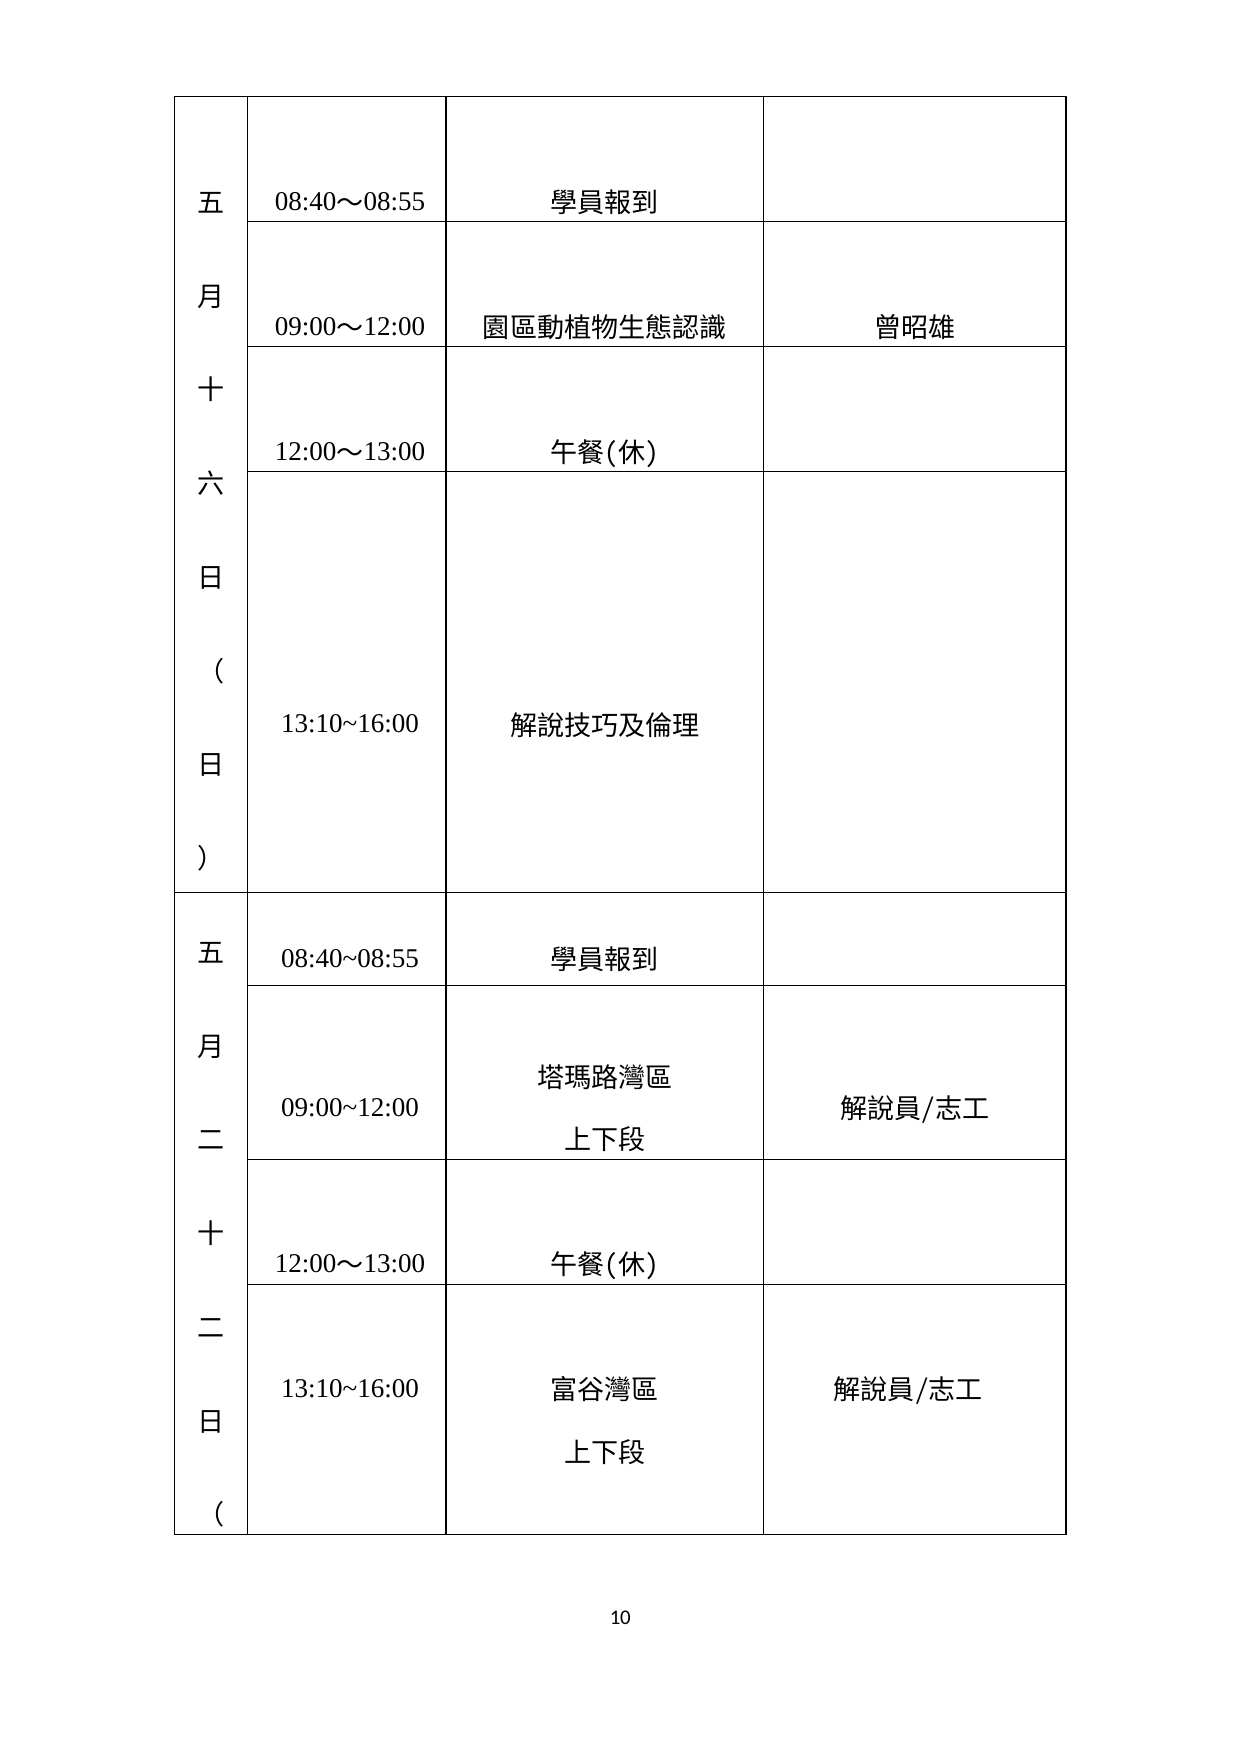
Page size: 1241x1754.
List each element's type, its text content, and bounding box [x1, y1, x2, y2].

table_cell 富谷灣區 上下段 [447, 1285, 763, 1534]
table_cell 學員報到 [447, 97, 763, 221]
table_cell 09:00~12:00 [248, 986, 445, 1159]
table_cell 午餐(休) [447, 1160, 763, 1284]
table_cell 12:00～13:00 [248, 347, 445, 471]
table_cell [764, 97, 1065, 221]
table_cell 學員報到 [447, 893, 763, 985]
table_cell 五月二十二日（六） [175, 893, 247, 1534]
table_cell [764, 1160, 1065, 1284]
table_cell [764, 472, 1065, 892]
table_cell 解說技巧及倫理 [447, 472, 763, 892]
table_cell 五月十六日（日） [175, 97, 247, 892]
table_cell 塔瑪路灣區 上下段 [447, 986, 763, 1159]
table_cell 08:40~08:55 [248, 893, 445, 985]
table_cell [764, 893, 1065, 985]
table_cell 解說員/志工 [764, 1285, 1065, 1534]
table_cell 13:10~16:00 [248, 1285, 445, 1534]
table_cell 09:00～12:00 [248, 222, 445, 346]
table_cell 13:10~16:00 [248, 472, 445, 892]
table_cell 解說員/志工 [764, 986, 1065, 1159]
table_cell 12:00～13:00 [248, 1160, 445, 1284]
table_cell 曾昭雄 [764, 222, 1065, 346]
table_cell [764, 347, 1065, 471]
table_cell 園區動植物生態認識 [447, 222, 763, 346]
table_cell 午餐(休) [447, 347, 763, 471]
table_cell 08:40～08:55 [248, 97, 445, 221]
